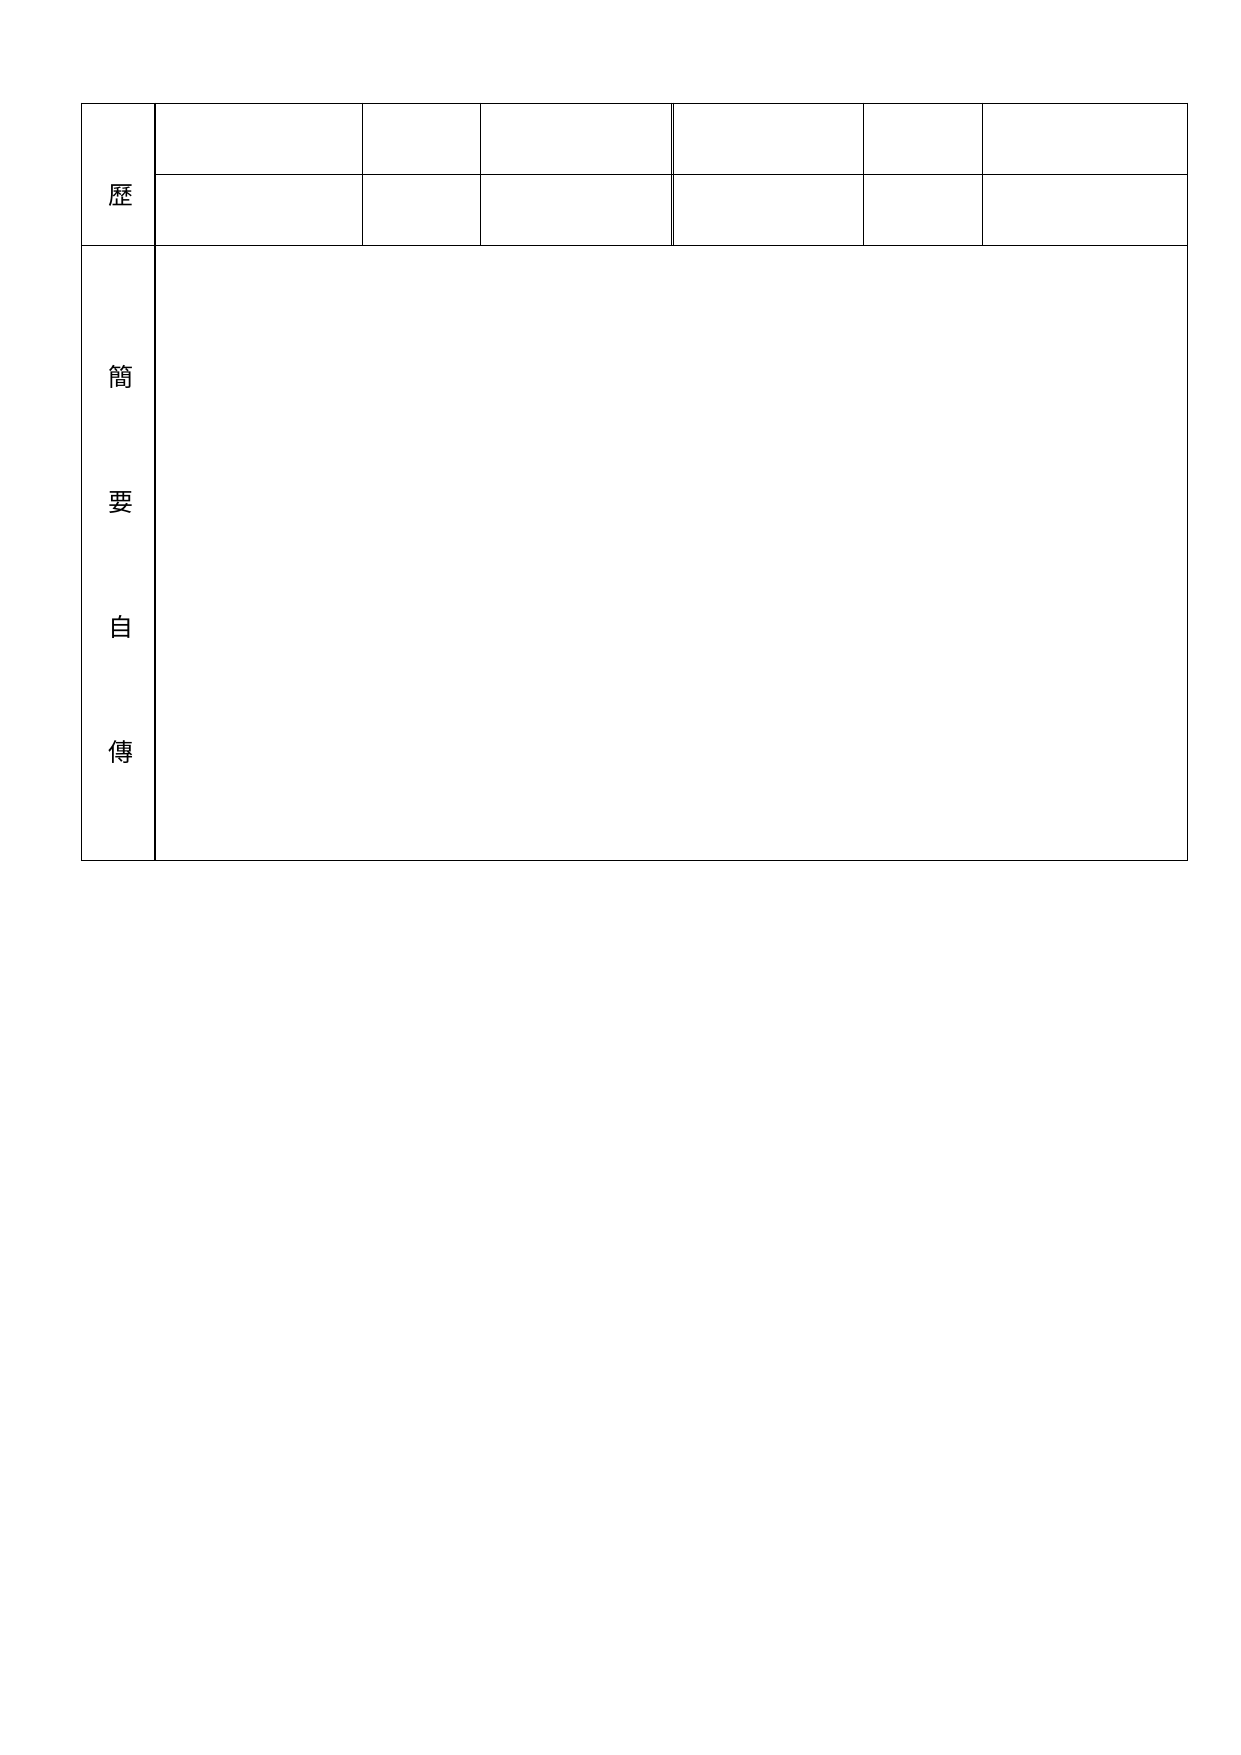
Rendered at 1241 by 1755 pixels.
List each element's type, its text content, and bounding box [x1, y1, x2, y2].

table_cell [983, 175, 1187, 245]
table_cell [674, 104, 863, 174]
table_cell [983, 104, 1187, 174]
table_cell 簡 要 自 傳 [82, 246, 154, 859]
table_cell [363, 104, 480, 174]
table_cell [156, 175, 362, 245]
table_cell 歷 [82, 104, 154, 245]
table_cell [156, 246, 1187, 859]
table_cell [864, 175, 982, 245]
table_cell [674, 175, 863, 245]
table_cell [481, 175, 671, 245]
table_cell [156, 104, 362, 174]
table_cell [363, 175, 480, 245]
table_cell [864, 104, 982, 174]
table_cell [481, 104, 671, 174]
